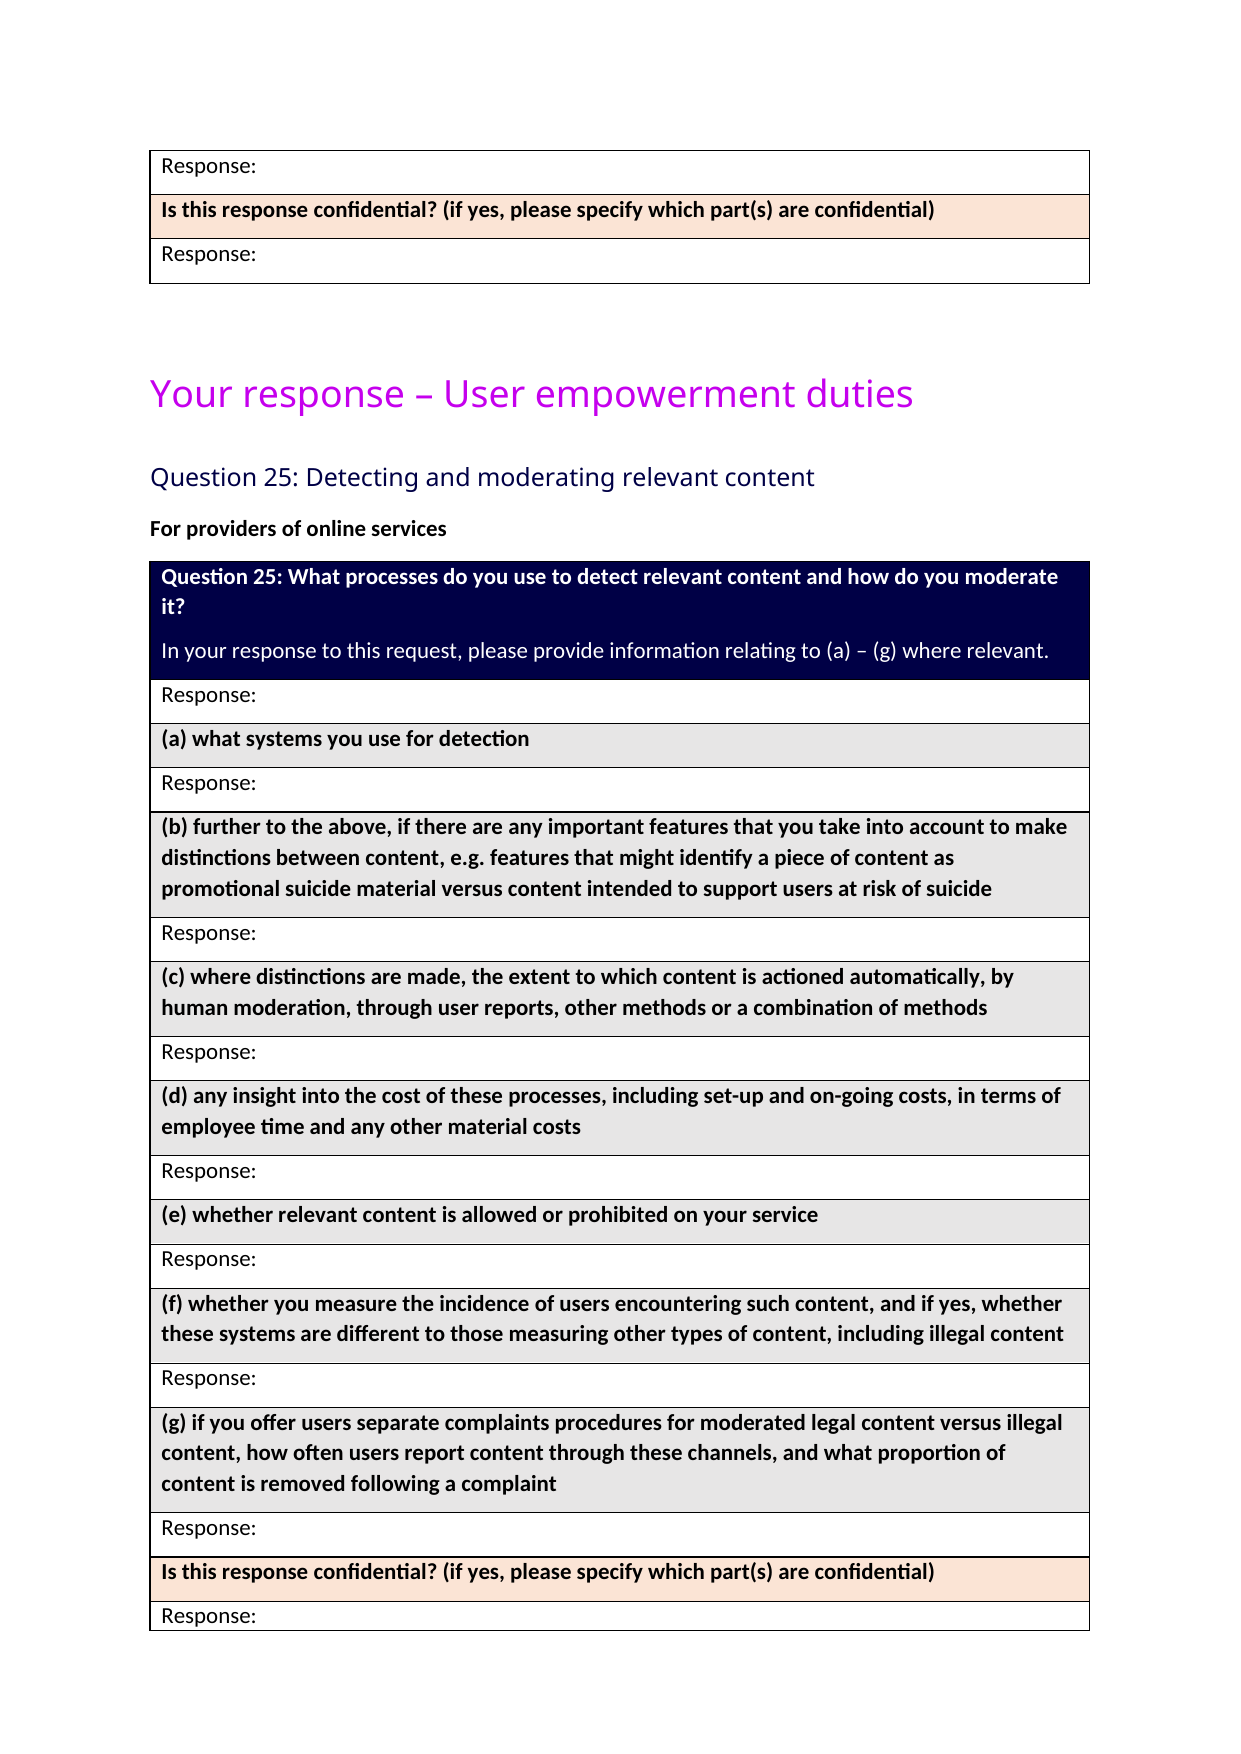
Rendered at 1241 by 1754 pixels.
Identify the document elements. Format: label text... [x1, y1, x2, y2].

table_cell Response: [151, 1037, 1089, 1080]
table_cell Is this response confidential? (if yes, please specify which part(s) are confidential) [151, 195, 1089, 238]
table_cell (g) if you offer users separate complaints procedures for moderated legal content versus illegal content, how often users report content through these channels, and what proportion of content is removed following a complaint [151, 1408, 1089, 1512]
text For providers of online services [150, 514, 1090, 542]
table_cell (e) whether relevant content is allowed or prohibited on your service [151, 1200, 1089, 1243]
table_cell Response: [151, 1245, 1089, 1288]
table_cell Response: [151, 1513, 1089, 1556]
table_cell Response: [151, 1602, 1089, 1630]
table_cell (c) where distinctions are made, the extent to which content is actioned automatically, by human moderation, through user reports, other methods or a combination of methods [151, 962, 1089, 1036]
table_cell Response: [151, 239, 1089, 282]
table_cell (f) whether you measure the incidence of users encountering such content, and if yes, whether these systems are different to those measuring other types of content, including illegal content [151, 1289, 1089, 1362]
table_cell Response: [151, 151, 1089, 194]
table_cell Response: [151, 680, 1089, 723]
subtitle Question 25: Detecting and moderating relevant content [150, 460, 1090, 494]
table_cell (d) any insight into the cost of these processes, including set-up and on-going costs, in terms of employee time and any other material costs [151, 1081, 1089, 1155]
table_cell (a) what systems you use for detection [151, 724, 1089, 767]
table_cell (b) further to the above, if there are any important features that you take into account to make distinctions between content, e.g. features that might identify a piece of content as promotional suicide material versus content intended to support users at risk of suicide [151, 813, 1089, 917]
subtitle Your response – User empowerment duties [150, 367, 1090, 418]
table_cell Response: [151, 1364, 1089, 1407]
table_cell Response: [151, 918, 1089, 961]
table_cell Response: [151, 768, 1089, 811]
table_cell Is this response confidential? (if yes, please specify which part(s) are confidential) [151, 1558, 1089, 1601]
table_header Question 25: What processes do you use to detect relevant content and how do you moderate it? In your response to this request, please provide information relating to (a) – (g) where relevant. [151, 562, 1089, 679]
table_cell Response: [151, 1156, 1089, 1199]
